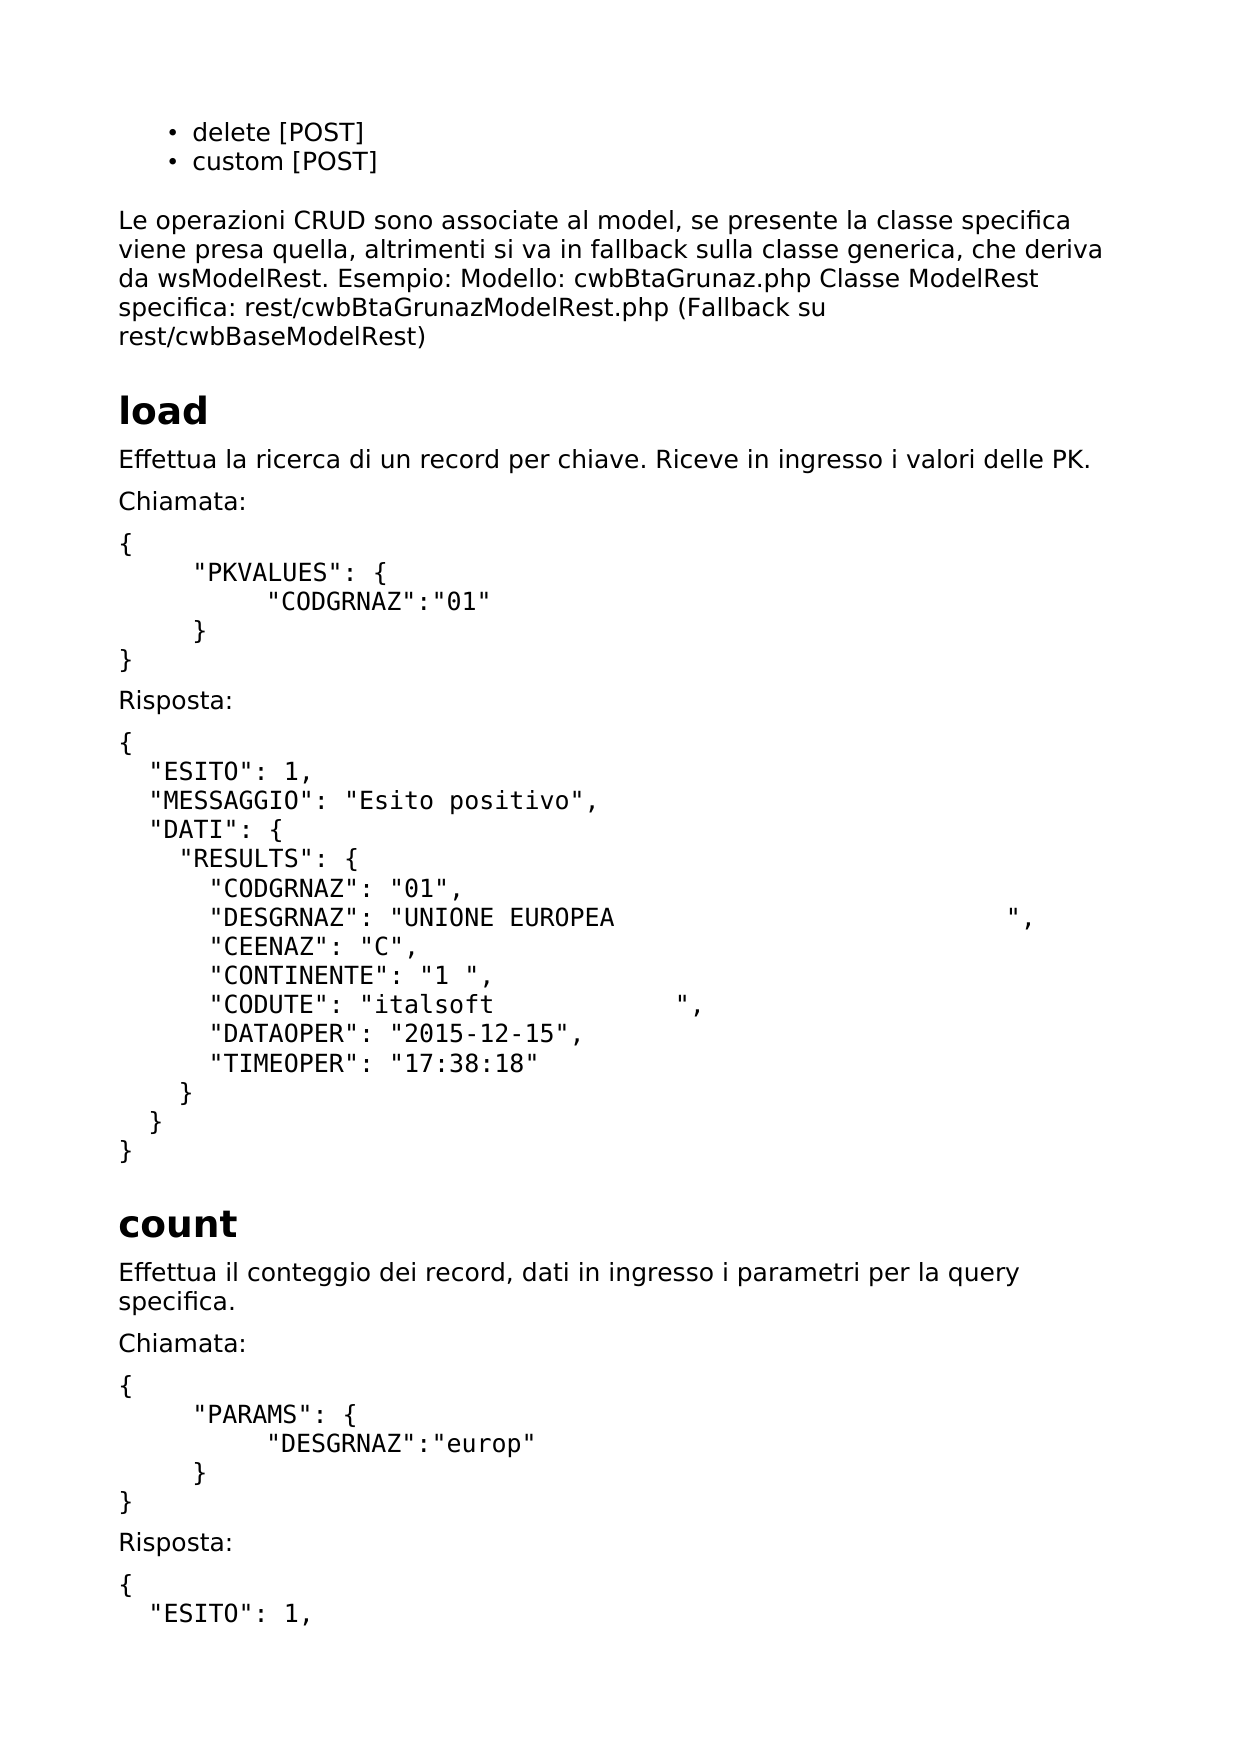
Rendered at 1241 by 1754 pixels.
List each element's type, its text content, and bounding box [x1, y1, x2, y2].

text Chiamata: [118, 487, 1122, 516]
text Risposta: [118, 686, 1122, 716]
text { "ESITO": 1, [118, 1570, 1122, 1628]
text Le operazioni CRUD sono associate al model, se presente la classe specifica viene presa quella, altrimenti si va in fallback sulla classe generica, che deriva da wsModelRest. Esempio: Modello: cwbBtaGrunaz.php Classe ModelRest specifica: rest/cwbBtaGrunazModelRest.php (Fallback su rest/cwbBaseModelRest) [118, 206, 1122, 352]
list delete [POST] [177, 118, 1122, 147]
text Chiamata: [118, 1329, 1122, 1358]
text Effettua il conteggio dei record, dati in ingresso i parametri per la query specifica. [118, 1258, 1122, 1317]
text { "PKVALUES": { "CODGRNAZ":"01" } } [118, 529, 1122, 674]
text Risposta: [118, 1528, 1122, 1558]
subtitle count [118, 1202, 1122, 1246]
text Effettua la ricerca di un record per chiave. Riceve in ingresso i valori delle PK. [118, 445, 1122, 474]
list custom [POST] [177, 147, 1122, 176]
text { "ESITO": 1, "MESSAGGIO": "Esito positivo", "DATI": { "RESULTS": { "CODGRNAZ": "01", "DESGRNAZ": "UNIONE EUROPEA ", "CEENAZ": "C", "CONTINENTE": "1 ", "CODUTE": "italsoft ", "DATAOPER": "2015-12-15", "TIMEOPER": "17:38:18" } } } [118, 728, 1122, 1166]
text { "PARAMS": { "DESGRNAZ":"europ" } } [118, 1371, 1122, 1517]
subtitle load [118, 389, 1122, 433]
